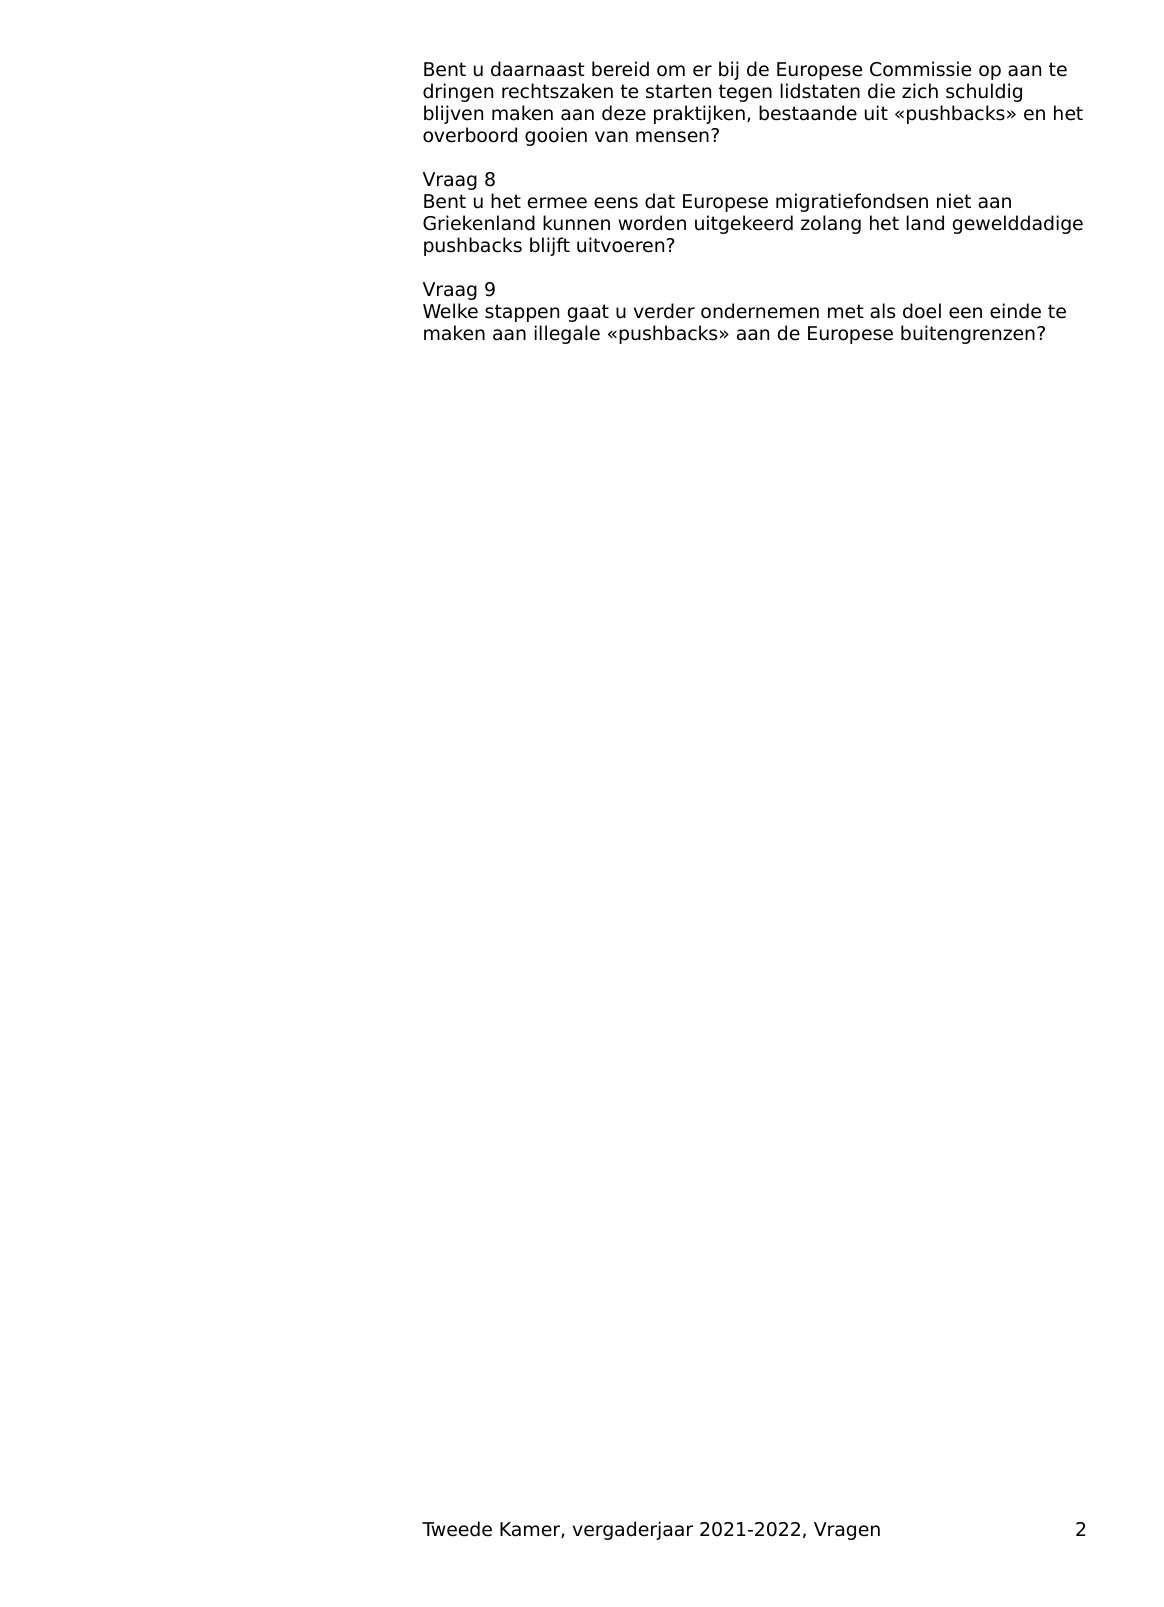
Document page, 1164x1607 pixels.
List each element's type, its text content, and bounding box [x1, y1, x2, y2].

text Bent u het ermee eens dat Europese migratiefondsen niet aan Griekenland kunnen worden uitgekeerd zolang het land gewelddadige pushbacks blijft uitvoeren? [422, 191, 1087, 257]
text Welke stappen gaat u verder ondernemen met als doel een einde te maken aan illegale «pushbacks» aan de Europese buitengrenzen? [422, 301, 1087, 345]
text Vraag 8 [422, 169, 1087, 191]
text Vraag 9 [422, 279, 1087, 301]
text Bent u daarnaast bereid om er bij de Europese Commissie op aan te dringen rechtszaken te starten tegen lidstaten die zich schuldig blijven maken aan deze praktijken, bestaande uit «pushbacks» en het overboord gooien van mensen? [422, 59, 1087, 147]
